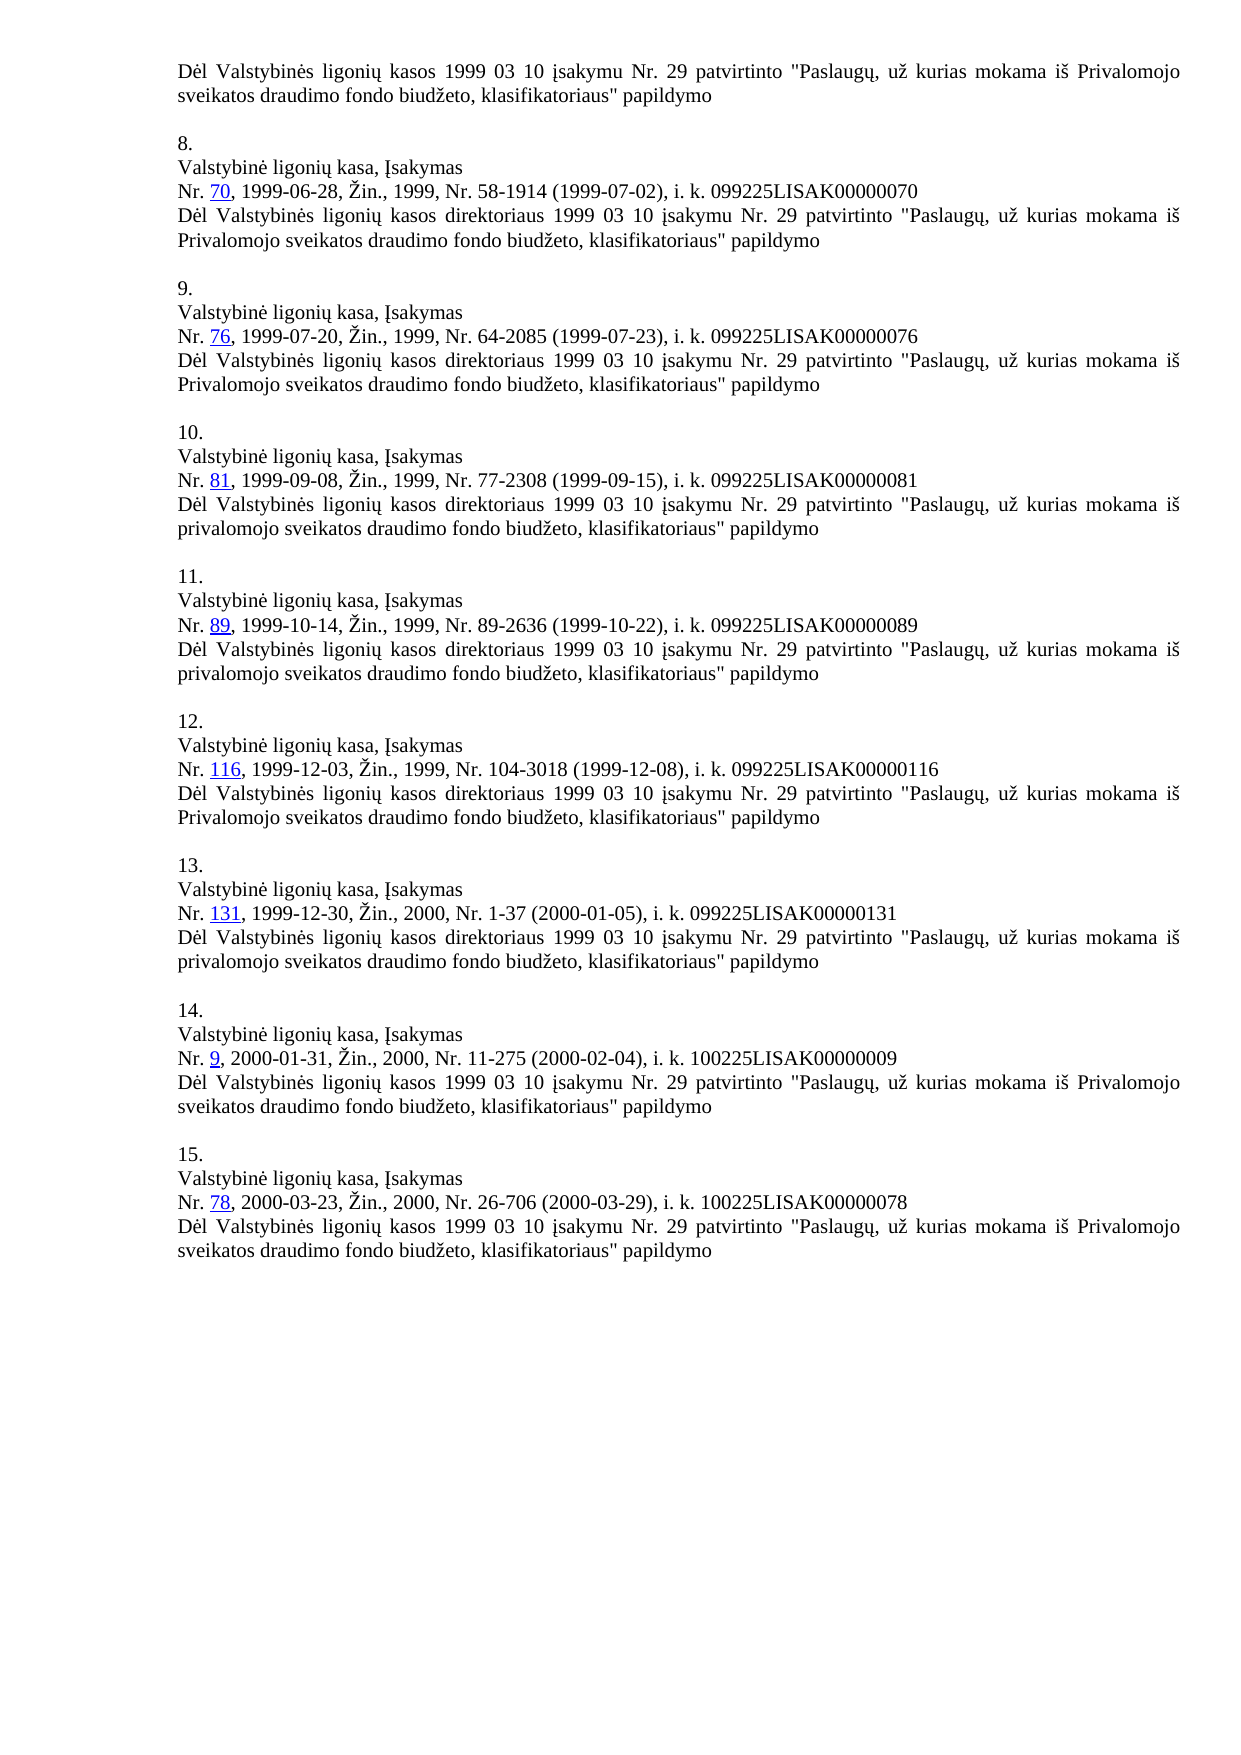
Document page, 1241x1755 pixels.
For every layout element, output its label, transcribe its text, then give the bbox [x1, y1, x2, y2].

text Nr. 89, 1999-10-14, Žin., 1999, Nr. 89-2636 (1999-10-22), i. k. 099225LISAK00000089 [177, 612, 1181, 637]
text 13. [177, 853, 1181, 877]
text 11. [177, 564, 1181, 588]
text Nr. 81, 1999-09-08, Žin., 1999, Nr. 77-2308 (1999-09-15), i. k. 099225LISAK00000081 [177, 468, 1181, 492]
text 15. [177, 1142, 1181, 1166]
text Valstybinė ligonių kasa, Įsakymas [177, 1166, 1181, 1190]
text Valstybinė ligonių kasa, Įsakymas [177, 155, 1181, 179]
text Valstybinė ligonių kasa, Įsakymas [177, 444, 1181, 468]
text 9. [177, 276, 1181, 300]
text Nr. 78, 2000-03-23, Žin., 2000, Nr. 26-706 (2000-03-29), i. k. 100225LISAK00000078 [177, 1190, 1181, 1214]
text Dėl Valstybinės ligonių kasos 1999 03 10 įsakymu Nr. 29 patvirtinto "Paslaugų, už kurias mokama iš Privalomojo sveikatos draudimo fondo biudžeto, klasifikatoriaus" papildymo [177, 1214, 1181, 1262]
text Dėl Valstybinės ligonių kasos direktoriaus 1999 03 10 įsakymu Nr. 29 patvirtinto "Paslaugų, už kurias mokama iš Privalomojo sveikatos draudimo fondo biudžeto, klasifikatoriaus" papildymo [177, 781, 1181, 829]
text Nr. 116, 1999-12-03, Žin., 1999, Nr. 104-3018 (1999-12-08), i. k. 099225LISAK00000116 [177, 757, 1181, 781]
text Dėl Valstybinės ligonių kasos direktoriaus 1999 03 10 įsakymu Nr. 29 patvirtinto "Paslaugų, už kurias mokama iš privalomojo sveikatos draudimo fondo biudžeto, klasifikatoriaus" papildymo [177, 925, 1181, 973]
text Valstybinė ligonių kasa, Įsakymas [177, 733, 1181, 757]
text Nr. 131, 1999-12-30, Žin., 2000, Nr. 1-37 (2000-01-05), i. k. 099225LISAK00000131 [177, 901, 1181, 925]
text Nr. 76, 1999-07-20, Žin., 1999, Nr. 64-2085 (1999-07-23), i. k. 099225LISAK00000076 [177, 324, 1181, 348]
text Dėl Valstybinės ligonių kasos direktoriaus 1999 03 10 įsakymu Nr. 29 patvirtinto "Paslaugų, už kurias mokama iš privalomojo sveikatos draudimo fondo biudžeto, klasifikatoriaus" papildymo [177, 492, 1181, 540]
text Dėl Valstybinės ligonių kasos direktoriaus 1999 03 10 įsakymu Nr. 29 patvirtinto "Paslaugų, už kurias mokama iš Privalomojo sveikatos draudimo fondo biudžeto, klasifikatoriaus" papildymo [177, 203, 1181, 252]
text Valstybinė ligonių kasa, Įsakymas [177, 588, 1181, 612]
text Valstybinė ligonių kasa, Įsakymas [177, 300, 1181, 324]
text Dėl Valstybinės ligonių kasos direktoriaus 1999 03 10 įsakymu Nr. 29 patvirtinto "Paslaugų, už kurias mokama iš privalomojo sveikatos draudimo fondo biudžeto, klasifikatoriaus" papildymo [177, 637, 1181, 685]
text Dėl Valstybinės ligonių kasos 1999 03 10 įsakymu Nr. 29 patvirtinto "Paslaugų, už kurias mokama iš Privalomojo sveikatos draudimo fondo biudžeto, klasifikatoriaus" papildymo [177, 59, 1181, 107]
text Nr. 9, 2000-01-31, Žin., 2000, Nr. 11-275 (2000-02-04), i. k. 100225LISAK00000009 [177, 1046, 1181, 1070]
text 10. [177, 420, 1181, 444]
text Dėl Valstybinės ligonių kasos direktoriaus 1999 03 10 įsakymu Nr. 29 patvirtinto "Paslaugų, už kurias mokama iš Privalomojo sveikatos draudimo fondo biudžeto, klasifikatoriaus" papildymo [177, 348, 1181, 396]
text Valstybinė ligonių kasa, Įsakymas [177, 877, 1181, 901]
text Dėl Valstybinės ligonių kasos 1999 03 10 įsakymu Nr. 29 patvirtinto "Paslaugų, už kurias mokama iš Privalomojo sveikatos draudimo fondo biudžeto, klasifikatoriaus" papildymo [177, 1070, 1181, 1118]
text 14. [177, 997, 1181, 1022]
text 12. [177, 709, 1181, 733]
text Valstybinė ligonių kasa, Įsakymas [177, 1022, 1181, 1046]
text 8. [177, 131, 1181, 155]
text Nr. 70, 1999-06-28, Žin., 1999, Nr. 58-1914 (1999-07-02), i. k. 099225LISAK00000070 [177, 179, 1181, 203]
